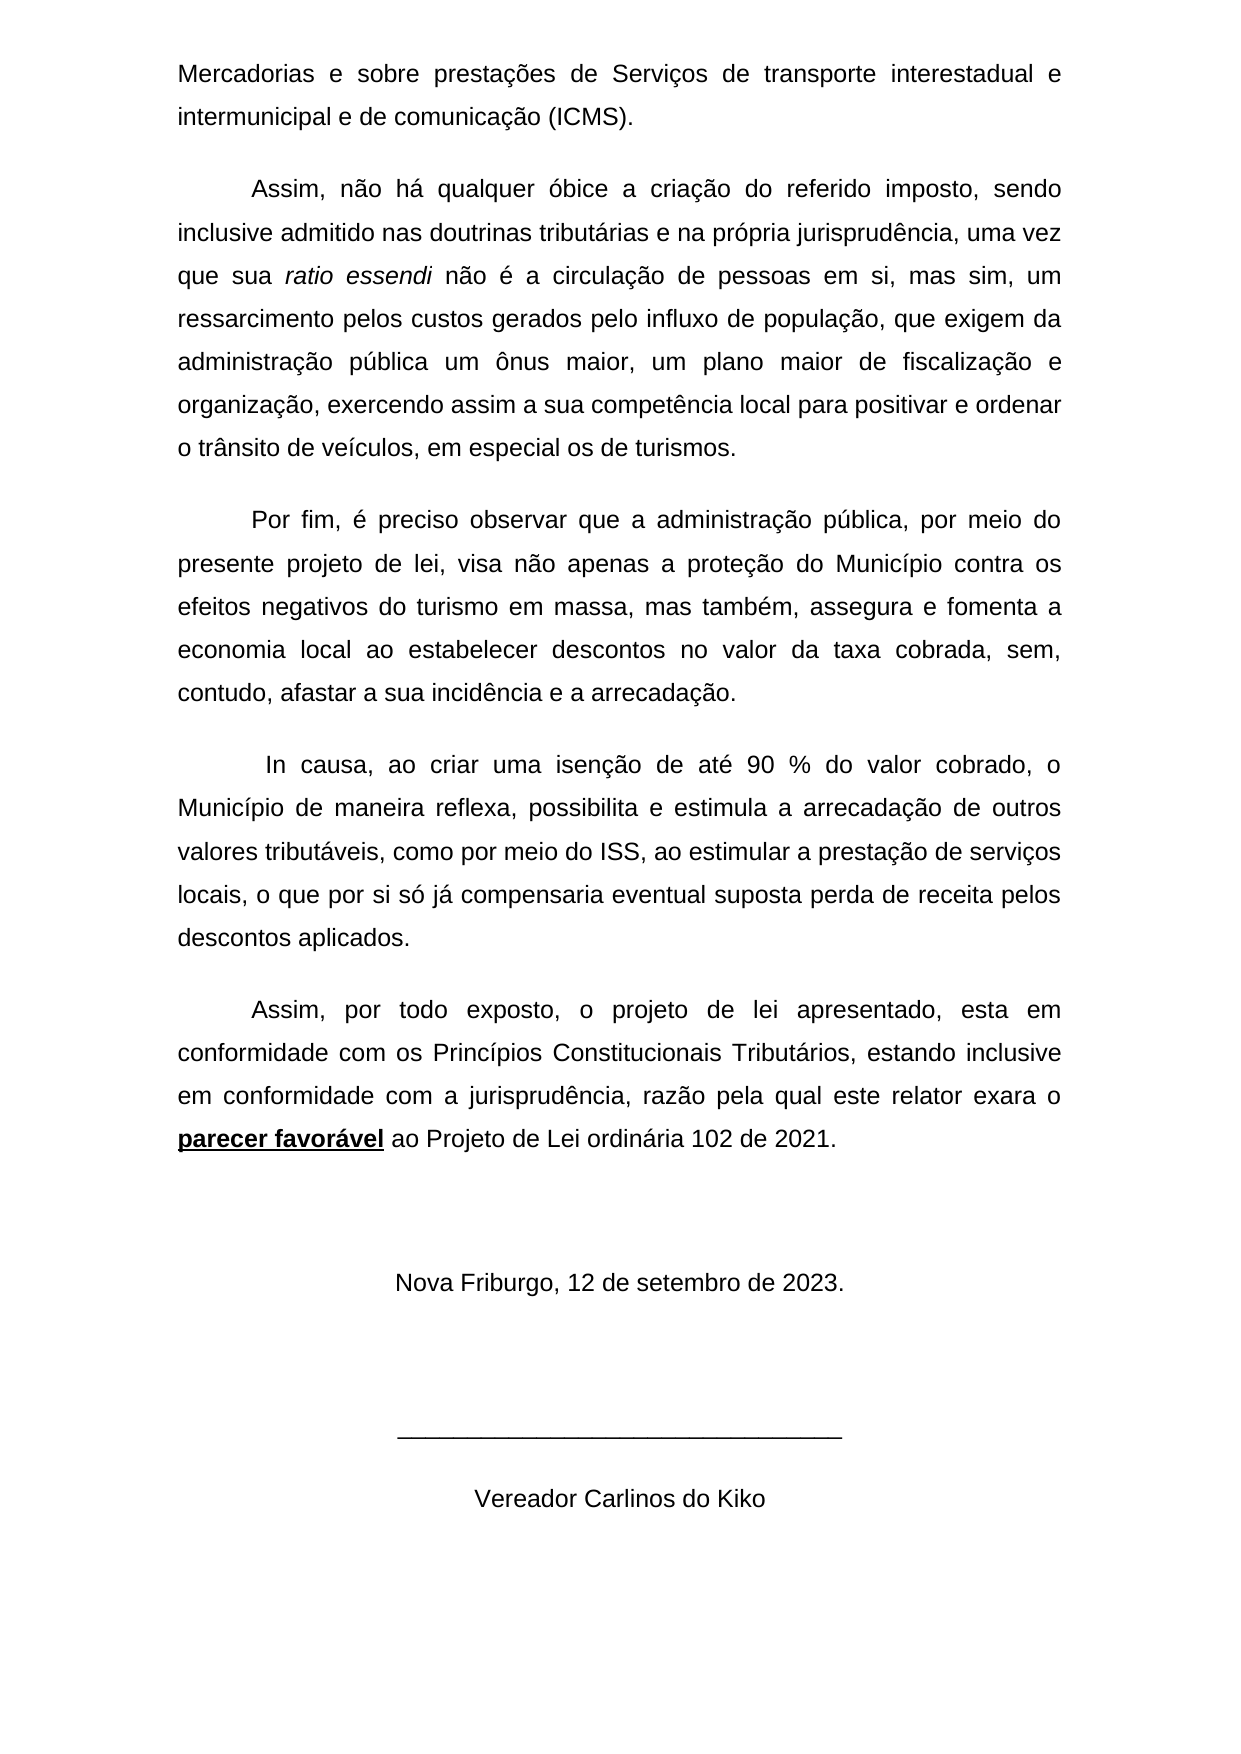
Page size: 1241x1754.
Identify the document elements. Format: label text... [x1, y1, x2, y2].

text Assim, não há qualquer óbice a criação do referido imposto, sendo inclusive admitido nas doutrinas tributárias e na própria jurisprudência, uma vez que sua ratio essendi não é a circulação de pessoas em si, mas sim, um ressarcimento pelos custos gerados pelo influxo de população, que exigem da administração pública um ônus maior, um plano maior de fiscalização e organização, exercendo assim a sua competência local para positivar e ordenar o trânsito de veículos, em especial os de turismos. [177, 174, 1063, 462]
text Mercadorias e sobre prestações de Serviços de transporte interestadual e intermunicipal e de comunicação (ICMS). [177, 59, 1063, 131]
text Por fim, é preciso observar que a administração pública, por meio do presente projeto de lei, visa não apenas a proteção do Município contra os efeitos negativos do turismo em massa, mas também, assegura e fomenta a economia local ao estabelecer descontos no valor da taxa cobrada, sem, contudo, afastar a sua incidência e a arrecadação. [177, 506, 1063, 707]
text Nova Friburgo, 12 de setembro de 2023. [177, 1268, 1063, 1297]
text Assim, por todo exposto, o projeto de lei apresentado, esta em conformidade com os Princípios Constitucionais Tributários, estando inclusive em conformidade com a jurisprudência, razão pela qual este relator exara o parecer favorável ao Projeto de Lei ordinária 102 de 2021. [177, 995, 1063, 1153]
text In causa, ao criar uma isenção de até 90 % do valor cobrado, o Município de maneira reflexa, possibilita e estimula a arrecadação de outros valores tributáveis, como por meio do ISS, ao estimular a prestação de serviços locais, o que por si só já compensaria eventual suposta perda de receita pelos descontos aplicados. [177, 750, 1063, 952]
text Vereador Carlinos do Kiko [177, 1484, 1063, 1512]
text ________________________________ [177, 1411, 1063, 1440]
